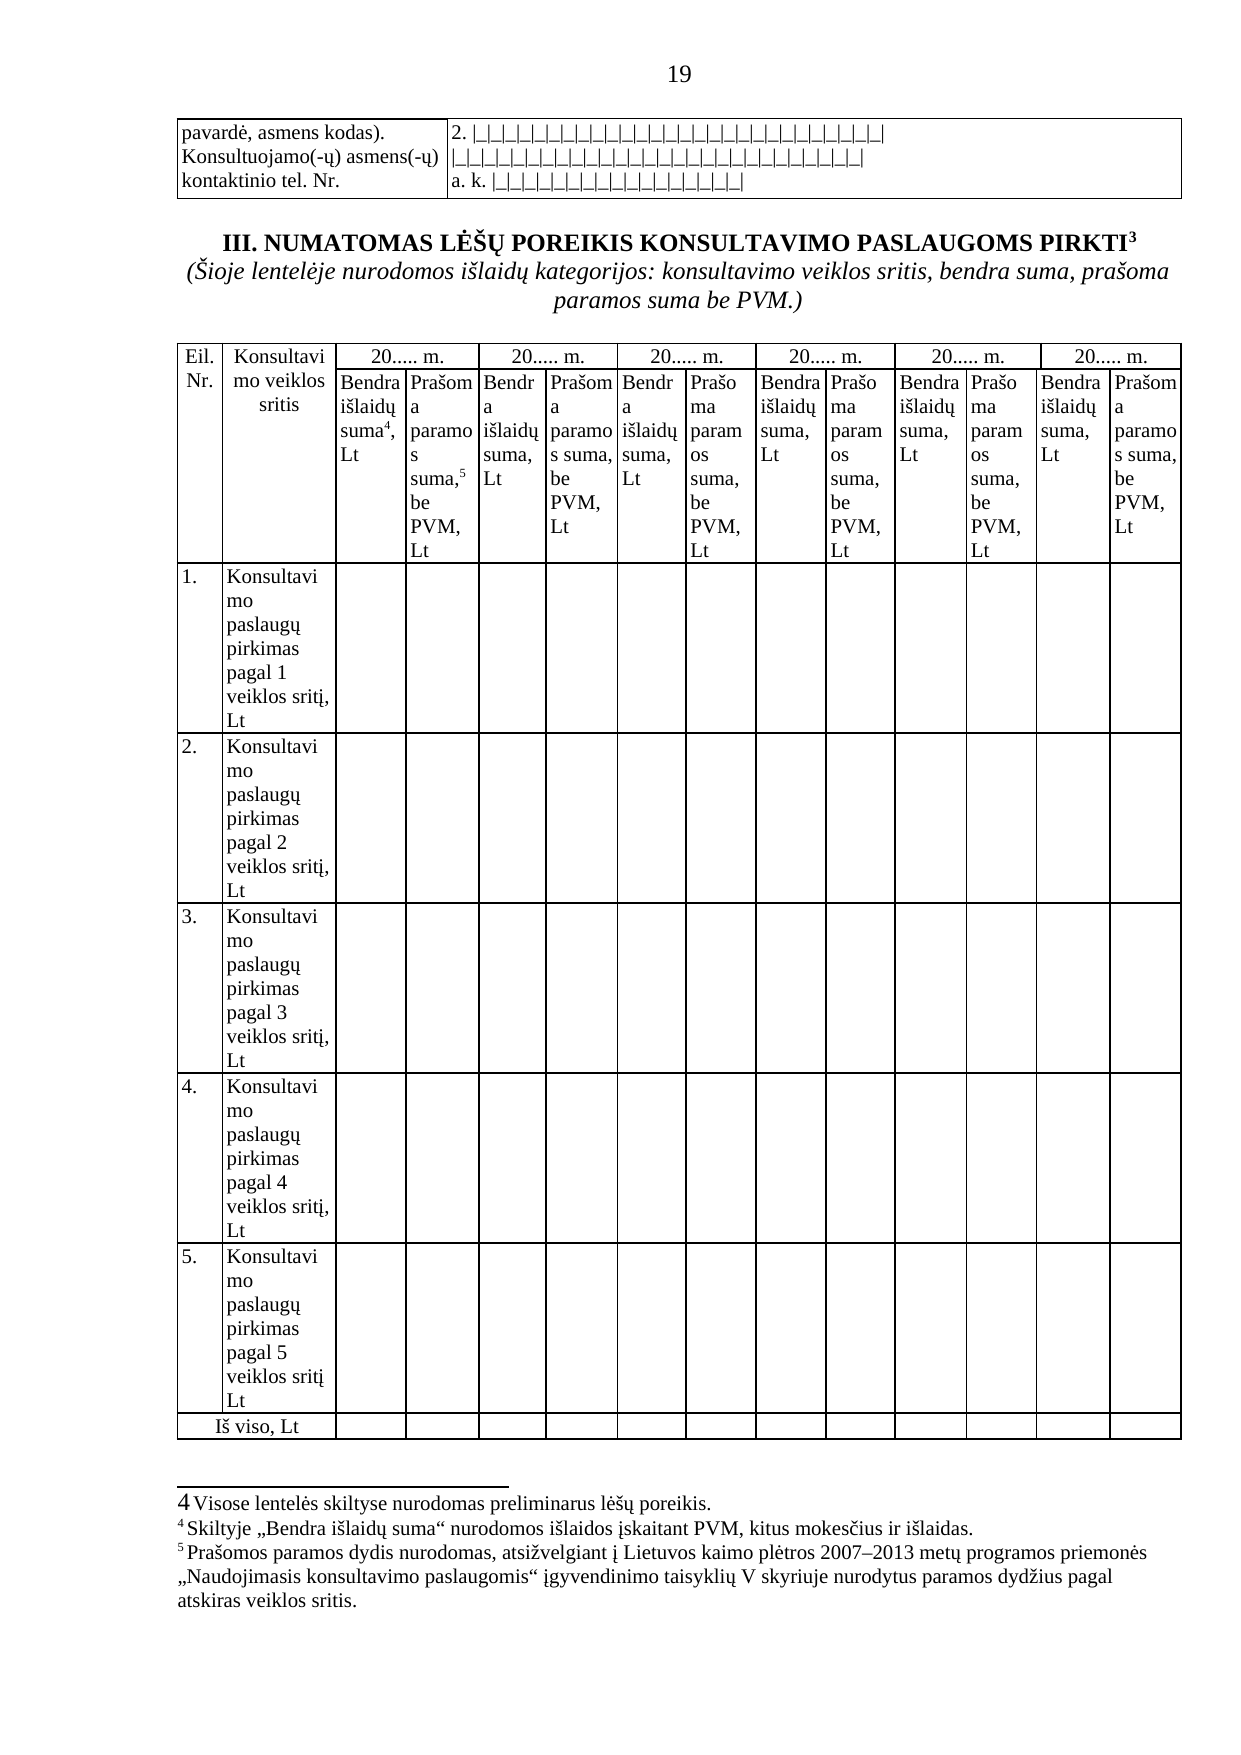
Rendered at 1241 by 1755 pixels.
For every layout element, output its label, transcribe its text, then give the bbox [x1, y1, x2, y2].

table_cell [687, 904, 755, 1072]
table_cell [962, 1414, 966, 1438]
table_cell [480, 1244, 545, 1412]
table_cell [337, 904, 405, 1072]
table_cell [618, 1244, 685, 1412]
table_cell [827, 564, 894, 732]
table_cell [967, 564, 1036, 732]
table_header 20..... m. [480, 344, 617, 368]
table_cell Prašoma paramos suma, be PVM, Lt [967, 370, 971, 562]
table_cell [827, 904, 894, 1072]
table_cell [827, 1074, 894, 1242]
table_cell 6. Atsakingas(-i) už konsultavimo paslaugų gavimą asmuo(-ys) (kai pareiškėjas juridinis asmuo, (vardas, pavardė, asmens kodas). Konsultuojamo(-ų) asmens(-ų) kontaktinio tel. Nr. [178, 120, 447, 198]
table_cell [757, 734, 825, 902]
table_cell [896, 564, 966, 732]
table_cell 2. [178, 734, 222, 902]
table_cell [757, 1244, 825, 1412]
table_cell [480, 564, 545, 732]
table_cell [896, 1244, 966, 1412]
table_cell [547, 1074, 617, 1242]
text (Šioje lentelėje nurodomos išlaidų kategorijos: konsultavimo veiklos sritis, bendra suma, prašoma paramos suma be PVM.) [177, 256, 1181, 314]
text III. NUMATOMAS LĖŠŲ POREIKIS KONSULTAVIMO PASLAUGOMS PIRKTI3 [177, 228, 1181, 256]
table_cell [618, 564, 685, 732]
table_cell [1037, 904, 1109, 1072]
table_cell Bendra išlaidų suma, Lt [337, 370, 405, 562]
table_cell [1037, 1414, 1041, 1438]
table_cell [1032, 1414, 1036, 1438]
table_header Konsultavimo veiklos sritis [223, 344, 335, 562]
table_header 20..... m. [757, 344, 894, 368]
table_cell Bendra išlaidų suma, Lt [1037, 370, 1109, 562]
table_cell [337, 1074, 405, 1242]
table_cell 1. [178, 564, 222, 732]
table_cell [480, 1074, 545, 1242]
table_cell [1037, 1074, 1109, 1242]
table_cell [757, 564, 825, 732]
table_cell [1037, 734, 1109, 902]
table_cell Prašoma paramos suma, be PVM, Lt [1111, 370, 1180, 562]
table_cell [1111, 1244, 1180, 1412]
table_cell 2. |_|_|_|_|_|_|_|_|_|_|_|_|_|_|_|_|_|_|_|_|_|_|_|_|_|_|_|_| |_|_|_|_|_|_|_|_|_|_|_|_|_|_|_|_|_|_|_|_|_|_|_|_|_|_|_|_| a. k. |_|_|_|_|_|_|_|_|_|_|_|_|_|_|_|_|_| [448, 119, 1181, 198]
table_cell [1037, 564, 1109, 732]
table_cell Prašoma paramos suma, be PVM, Lt [1032, 370, 1036, 562]
table_cell [1111, 734, 1180, 902]
table_cell Bendra išlaidų suma, Lt [480, 370, 545, 562]
table_cell [1037, 1244, 1109, 1412]
table_cell [547, 1244, 617, 1412]
table_cell [613, 1414, 617, 1438]
table_cell [1111, 564, 1180, 732]
table_cell [480, 734, 545, 902]
table_cell [547, 904, 617, 1072]
table_cell Bendra išlaidų suma, Lt [757, 370, 825, 562]
table_cell [896, 1074, 966, 1242]
table_cell [618, 904, 685, 1072]
table_cell [1111, 1074, 1180, 1242]
table_cell [896, 904, 966, 1072]
table_header Eil. Nr. [178, 344, 222, 562]
table_cell 5. [178, 1244, 222, 1412]
table_cell [967, 1074, 1036, 1242]
table_cell [757, 904, 825, 1072]
table_header 20..... m. [1042, 344, 1180, 368]
table_cell [407, 904, 478, 1072]
table_cell Prašoma paramos suma, be PVM, Lt [547, 370, 617, 562]
table_cell 3. [178, 904, 222, 1072]
table_cell [547, 734, 617, 902]
table_cell [618, 734, 685, 902]
table_cell [407, 564, 478, 732]
table_cell [967, 904, 1036, 1072]
table_cell [618, 1414, 622, 1438]
table_cell [687, 564, 755, 732]
table_cell [967, 734, 1036, 902]
table_cell [618, 1074, 685, 1242]
table_cell [687, 734, 755, 902]
table_cell Bendra išlaidų suma, Lt [618, 370, 685, 562]
table_cell [407, 1074, 478, 1242]
table_header 20..... m. [896, 344, 1040, 368]
table_cell [757, 1074, 825, 1242]
table_cell [827, 734, 894, 902]
table_cell [687, 1244, 755, 1412]
table_cell [967, 1244, 1036, 1412]
table_cell [827, 1244, 894, 1412]
table_cell [687, 1074, 755, 1242]
table_cell [337, 1244, 405, 1412]
table_cell Bendra išlaidų suma, Lt [896, 370, 966, 562]
table_cell [547, 564, 617, 732]
table_cell [480, 904, 545, 1072]
table_cell [967, 1414, 971, 1438]
table_cell [1111, 904, 1180, 1072]
table_header 20..... m. [618, 344, 755, 368]
table_cell 4. [178, 1074, 222, 1242]
table_cell [407, 1244, 478, 1412]
table_cell [337, 564, 405, 732]
table_cell [896, 734, 966, 902]
table_cell [337, 734, 405, 902]
table_cell [407, 734, 478, 902]
